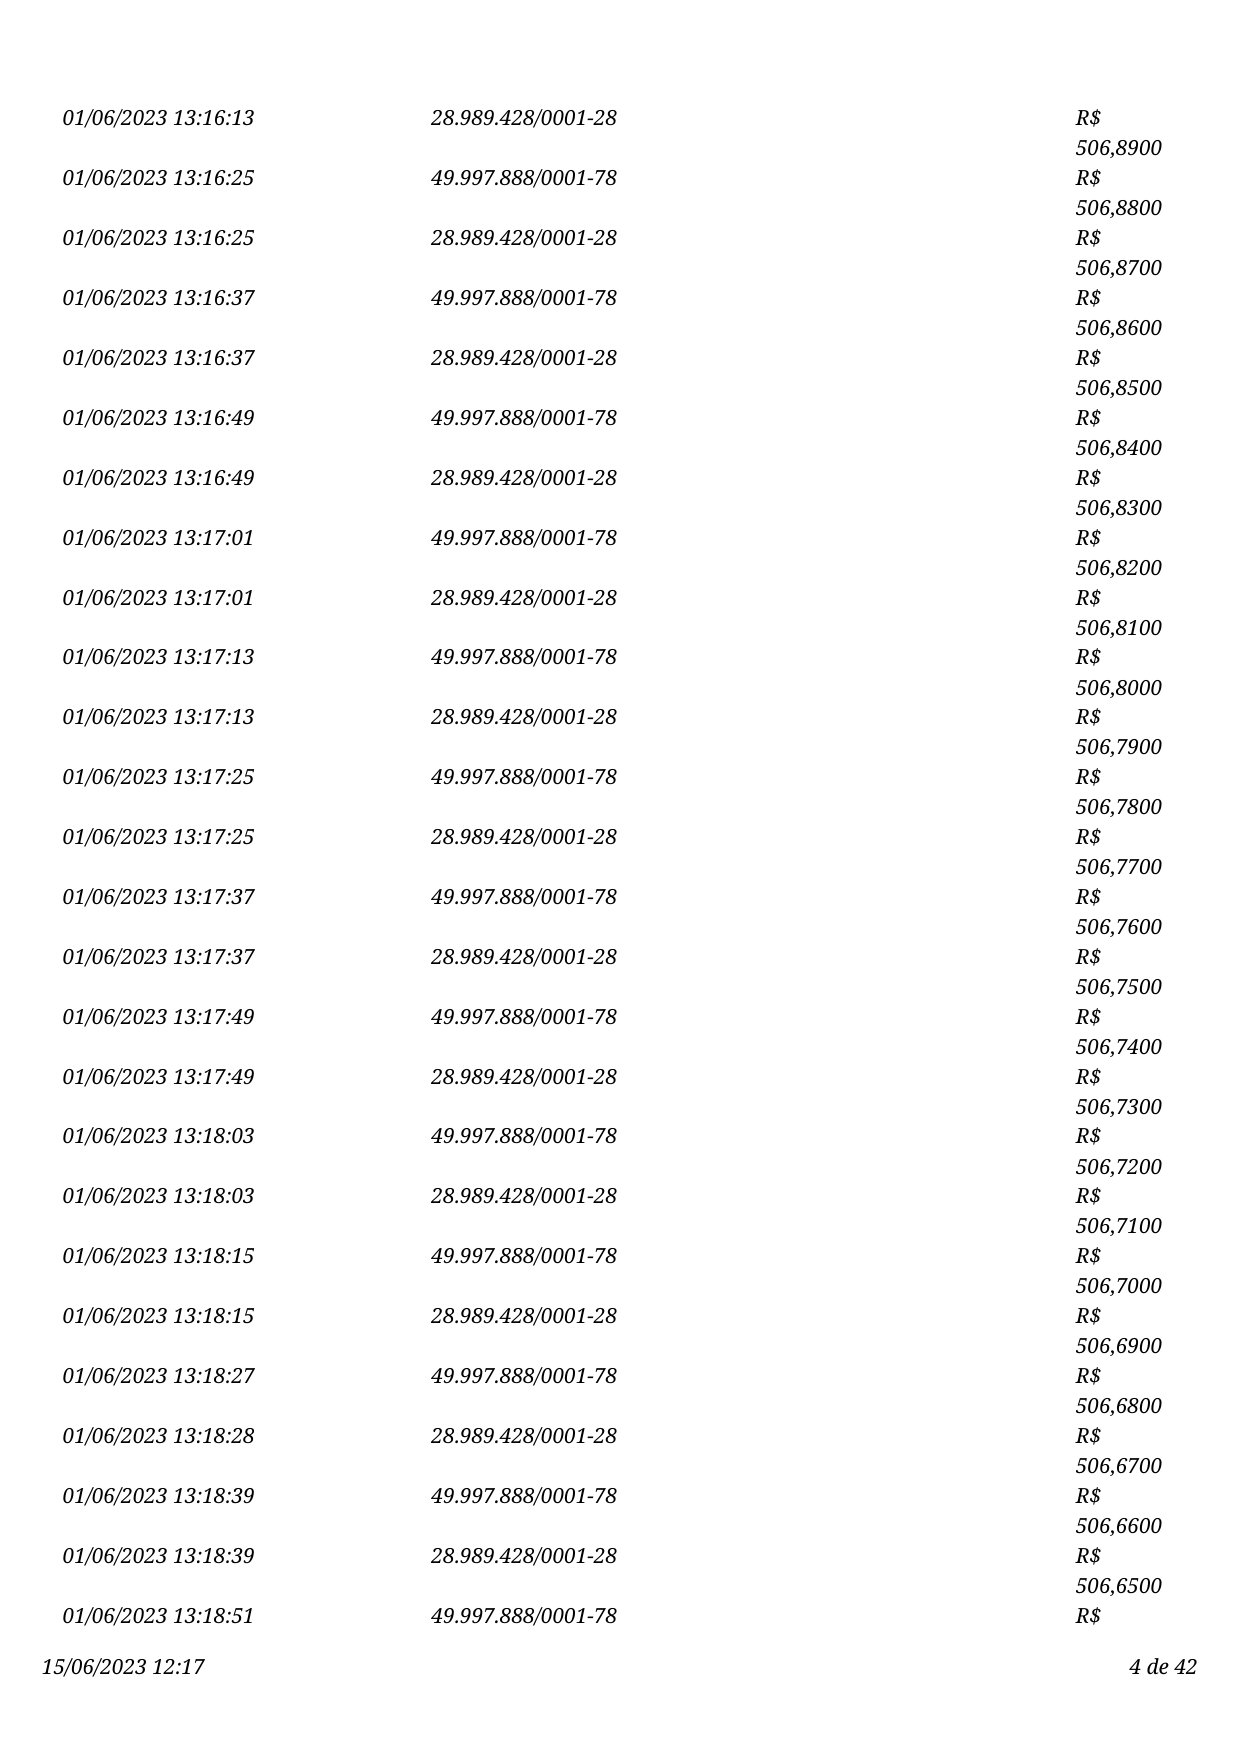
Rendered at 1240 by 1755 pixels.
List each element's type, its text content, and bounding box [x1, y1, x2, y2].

table_cell 49.997.888/0001-78 [431, 403, 1076, 463]
table_cell 01/06/2023 13:17:01 [63, 583, 431, 642]
table_cell R$ 506,7400 [1076, 1002, 1177, 1062]
table_cell R$ 506,7300 [1076, 1062, 1177, 1122]
table_cell R$ 506,8800 [1076, 163, 1177, 223]
table_cell R$ 506,8200 [1076, 523, 1177, 583]
table_cell 28.989.428/0001-28 [431, 104, 1076, 163]
table_cell 28.989.428/0001-28 [431, 463, 1076, 523]
table_cell 01/06/2023 13:17:49 [63, 1062, 431, 1122]
table_cell R$ 506,7200 [1076, 1122, 1177, 1182]
table_cell R$ 506,8600 [1076, 283, 1177, 343]
table_cell 49.997.888/0001-78 [431, 1481, 1076, 1541]
table_cell 28.989.428/0001-28 [431, 1541, 1076, 1601]
table_cell 49.997.888/0001-78 [431, 283, 1076, 343]
table_cell 01/06/2023 13:17:13 [63, 643, 431, 702]
table_cell 01/06/2023 13:16:49 [63, 463, 431, 523]
table_cell 01/06/2023 13:18:03 [63, 1182, 431, 1241]
table_cell R$ 506,6500 [1076, 1541, 1177, 1601]
table_cell R$ 506,8300 [1076, 463, 1177, 523]
table_cell 01/06/2023 13:17:01 [63, 523, 431, 583]
table_cell 01/06/2023 13:17:49 [63, 1002, 431, 1062]
table_cell 01/06/2023 13:18:15 [63, 1301, 431, 1361]
table_cell R$ 506,6700 [1076, 1421, 1177, 1481]
table_cell R$ 506,7600 [1076, 882, 1177, 942]
table_cell 01/06/2023 13:18:39 [63, 1481, 431, 1541]
table_cell 28.989.428/0001-28 [431, 822, 1076, 882]
table_cell 49.997.888/0001-78 [431, 1002, 1076, 1062]
table_cell R$ 506,7500 [1076, 942, 1177, 1002]
table_cell 49.997.888/0001-78 [431, 523, 1076, 583]
table_cell R$ 506,7700 [1076, 822, 1177, 882]
table_cell 49.997.888/0001-78 [431, 1361, 1076, 1421]
table_cell R$ [1076, 1601, 1177, 1638]
table_cell R$ 506,6600 [1076, 1481, 1177, 1541]
table_cell R$ 506,8400 [1076, 403, 1177, 463]
table_cell 28.989.428/0001-28 [431, 1421, 1076, 1481]
table_cell 49.997.888/0001-78 [431, 643, 1076, 702]
table_cell 01/06/2023 13:17:37 [63, 942, 431, 1002]
table_cell 28.989.428/0001-28 [431, 1301, 1076, 1361]
table_cell 28.989.428/0001-28 [431, 1062, 1076, 1122]
table_cell R$ 506,8500 [1076, 343, 1177, 403]
table_cell 28.989.428/0001-28 [431, 223, 1076, 283]
table_cell R$ 506,6800 [1076, 1361, 1177, 1421]
table_cell 01/06/2023 13:17:25 [63, 762, 431, 822]
table_cell 01/06/2023 13:16:49 [63, 403, 431, 463]
table_cell 28.989.428/0001-28 [431, 343, 1076, 403]
table_cell R$ 506,6900 [1076, 1301, 1177, 1361]
table_cell 01/06/2023 13:18:39 [63, 1541, 431, 1601]
table_cell R$ 506,7100 [1076, 1182, 1177, 1241]
table_cell 01/06/2023 13:18:03 [63, 1122, 431, 1182]
table_cell 01/06/2023 13:16:37 [63, 283, 431, 343]
table_cell 28.989.428/0001-28 [431, 942, 1076, 1002]
table_cell 01/06/2023 13:16:25 [63, 163, 431, 223]
table_cell R$ 506,8700 [1076, 223, 1177, 283]
table_cell 49.997.888/0001-78 [431, 882, 1076, 942]
table_cell 28.989.428/0001-28 [431, 703, 1076, 762]
table_cell 28.989.428/0001-28 [431, 1182, 1076, 1241]
table_cell 49.997.888/0001-78 [431, 762, 1076, 822]
table_cell 01/06/2023 13:18:27 [63, 1361, 431, 1421]
table_cell 01/06/2023 13:16:37 [63, 343, 431, 403]
table_cell 01/06/2023 13:16:25 [63, 223, 431, 283]
table_cell 01/06/2023 13:18:15 [63, 1241, 431, 1301]
table_cell 49.997.888/0001-78 [431, 1601, 1076, 1638]
table_cell R$ 506,7800 [1076, 762, 1177, 822]
table_cell R$ 506,7900 [1076, 703, 1177, 762]
table_cell 01/06/2023 13:18:28 [63, 1421, 431, 1481]
table_cell R$ 506,8000 [1076, 643, 1177, 702]
table_cell R$ 506,7000 [1076, 1241, 1177, 1301]
table_cell 49.997.888/0001-78 [431, 1241, 1076, 1301]
table_cell R$ 506,8100 [1076, 583, 1177, 642]
table_cell 01/06/2023 13:17:25 [63, 822, 431, 882]
table_cell 49.997.888/0001-78 [431, 163, 1076, 223]
table_cell 01/06/2023 13:17:37 [63, 882, 431, 942]
table_cell R$ 506,8900 [1076, 104, 1177, 163]
table_cell 28.989.428/0001-28 [431, 583, 1076, 642]
table_cell 01/06/2023 13:18:51 [63, 1601, 431, 1638]
table_cell 01/06/2023 13:16:13 [63, 104, 431, 163]
table_cell 01/06/2023 13:17:13 [63, 703, 431, 762]
table_cell 49.997.888/0001-78 [431, 1122, 1076, 1182]
